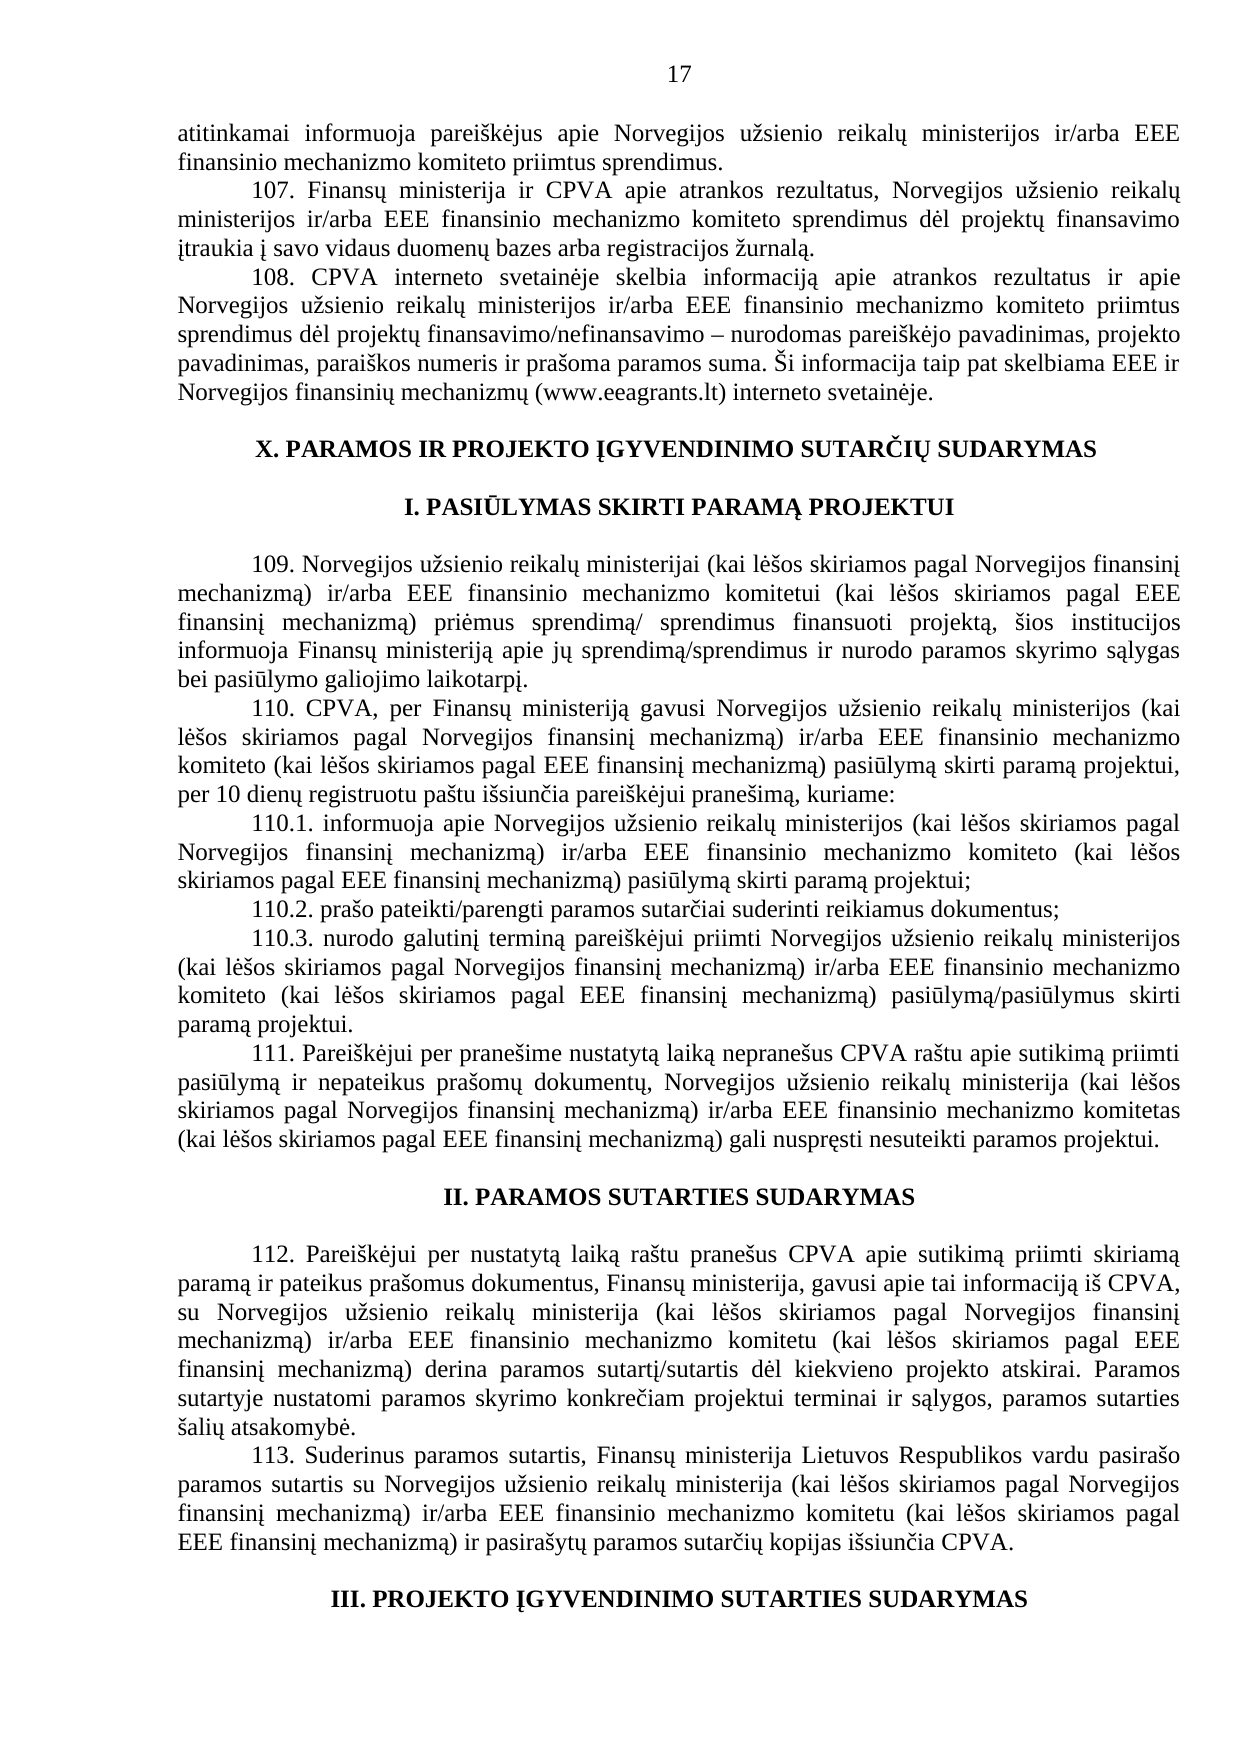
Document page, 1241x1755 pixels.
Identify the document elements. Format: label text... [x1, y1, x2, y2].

text 107. Finansų ministerija ir CPVA apie atrankos rezultatus, Norvegijos užsienio reikalų ministerijos ir/arba EEE finansinio mechanizmo komiteto sprendimus dėl projektų finansavimo įtraukia į savo vidaus duomenų bazes arba registracijos žurnalą. [177, 176, 1181, 262]
text X. PARAMOS IR PROJEKTO ĮGYVENDINIMO SUTARČIŲ SUDARYMAS [177, 434, 1181, 463]
text 111. Pareiškėjui per pranešime nustatytą laiką nepranešus CPVA raštu apie sutikimą priimti pasiūlymą ir nepateikus prašomų dokumentų, Norvegijos užsienio reikalų ministerija (kai lėšos skiriamos pagal Norvegijos finansinį mechanizmą) ir/arba EEE finansinio mechanizmo komitetas (kai lėšos skiriamos pagal EEE finansinį mechanizmą) gali nuspręsti nesuteikti paramos projektui. [177, 1038, 1181, 1153]
text 108. CPVA interneto svetainėje skelbia informaciją apie atrankos rezultatus ir apie Norvegijos užsienio reikalų ministerijos ir/arba EEE finansinio mechanizmo komiteto priimtus sprendimus dėl projektų finansavimo/nefinansavimo – nurodomas pareiškėjo pavadinimas, projekto pavadinimas, paraiškos numeris ir prašoma paramos suma. Ši informacija taip pat skelbiama EEE ir Norvegijos finansinių mechanizmų (www.eeagrants.lt) interneto svetainėje. [177, 262, 1181, 406]
text 110.2. prašo pateikti/parengti paramos sutarčiai suderinti reikiamus dokumentus; [177, 894, 1181, 923]
text III. PROJEKTO ĮGYVENDINIMO SUTARTIES SUDARYMAS [177, 1584, 1181, 1613]
text atitinkamai informuoja pareiškėjus apie Norvegijos užsienio reikalų ministerijos ir/arba EEE finansinio mechanizmo komiteto priimtus sprendimus. [177, 118, 1181, 176]
text 113. Suderinus paramos sutartis, Finansų ministerija Lietuvos Respublikos vardu pasirašo paramos sutartis su Norvegijos užsienio reikalų ministerija (kai lėšos skiriamos pagal Norvegijos finansinį mechanizmą) ir/arba EEE finansinio mechanizmo komitetu (kai lėšos skiriamos pagal EEE finansinį mechanizmą) ir pasirašytų paramos sutarčių kopijas išsiunčia CPVA. [177, 1441, 1181, 1556]
text 110.1. informuoja apie Norvegijos užsienio reikalų ministerijos (kai lėšos skiriamos pagal Norvegijos finansinį mechanizmą) ir/arba EEE finansinio mechanizmo komiteto (kai lėšos skiriamos pagal EEE finansinį mechanizmą) pasiūlymą skirti paramą projektui; [177, 808, 1181, 894]
text 112. Pareiškėjui per nustatytą laiką raštu pranešus CPVA apie sutikimą priimti skiriamą paramą ir pateikus prašomus dokumentus, Finansų ministerija, gavusi apie tai informaciją iš CPVA, su Norvegijos užsienio reikalų ministerija (kai lėšos skiriamos pagal Norvegijos finansinį mechanizmą) ir/arba EEE finansinio mechanizmo komitetu (kai lėšos skiriamos pagal EEE finansinį mechanizmą) derina paramos sutartį/sutartis dėl kiekvieno projekto atskirai. Paramos sutartyje nustatomi paramos skyrimo konkrečiam projektui terminai ir sąlygos, paramos sutarties šalių atsakomybė. [177, 1239, 1181, 1441]
text 110.3. nurodo galutinį terminą pareiškėjui priimti Norvegijos užsienio reikalų ministerijos (kai lėšos skiriamos pagal Norvegijos finansinį mechanizmą) ir/arba EEE finansinio mechanizmo komiteto (kai lėšos skiriamos pagal EEE finansinį mechanizmą) pasiūlymą/pasiūlymus skirti paramą projektui. [177, 923, 1181, 1038]
text II. PARAMOS SUTARTIES SUDARYMAS [177, 1182, 1181, 1211]
text I. PASIŪLYMAS SKIRTI PARAMĄ PROJEKTUI [177, 492, 1181, 521]
text 109. Norvegijos užsienio reikalų ministerijai (kai lėšos skiriamos pagal Norvegijos finansinį mechanizmą) ir/arba EEE finansinio mechanizmo komitetui (kai lėšos skiriamos pagal EEE finansinį mechanizmą) priėmus sprendimą/ sprendimus finansuoti projektą, šios institucijos informuoja Finansų ministeriją apie jų sprendimą/sprendimus ir nurodo paramos skyrimo sąlygas bei pasiūlymo galiojimo laikotarpį. [177, 549, 1181, 693]
text 110. CPVA, per Finansų ministeriją gavusi Norvegijos užsienio reikalų ministerijos (kai lėšos skiriamos pagal Norvegijos finansinį mechanizmą) ir/arba EEE finansinio mechanizmo komiteto (kai lėšos skiriamos pagal EEE finansinį mechanizmą) pasiūlymą skirti paramą projektui, per 10 dienų registruotu paštu išsiunčia pareiškėjui pranešimą, kuriame: [177, 693, 1181, 808]
